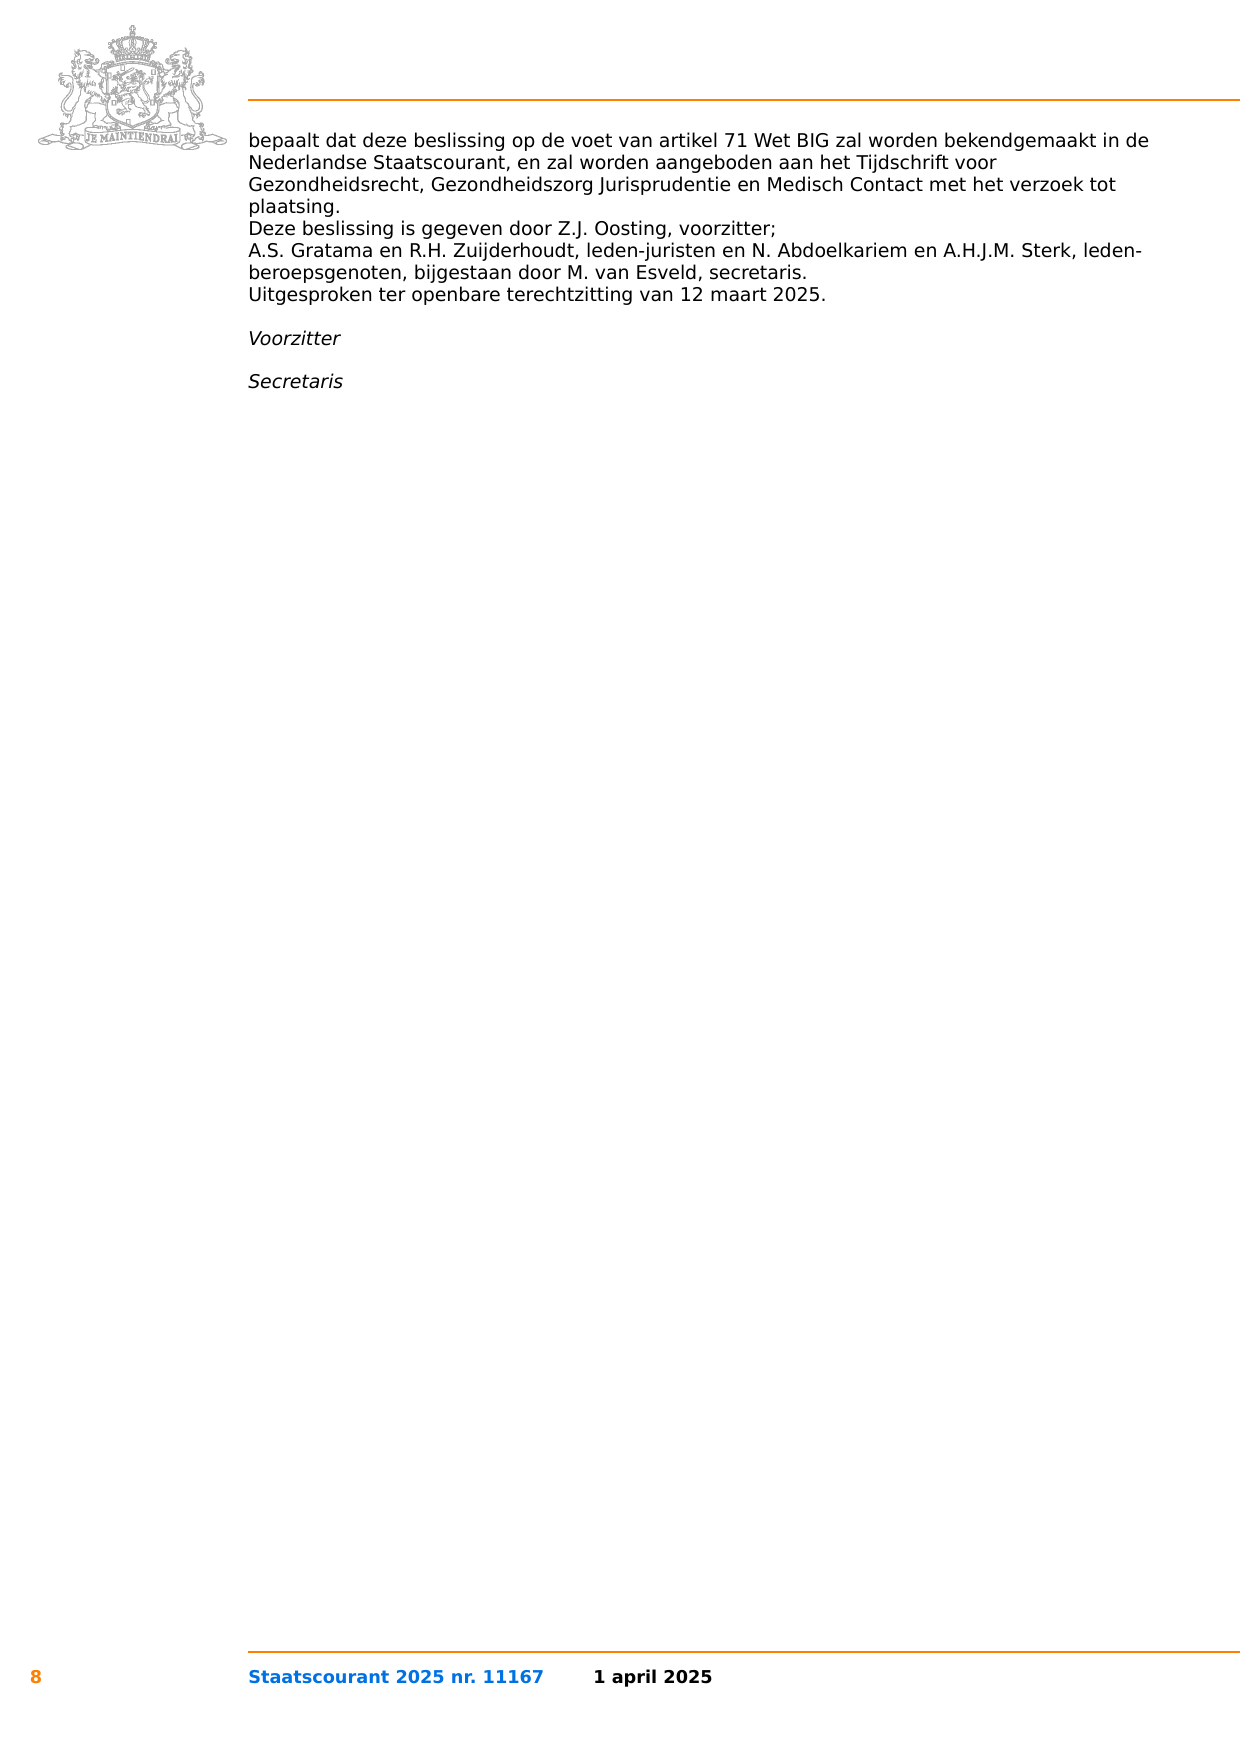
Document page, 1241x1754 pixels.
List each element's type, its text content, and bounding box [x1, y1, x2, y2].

text Uitgesproken ter openbare terechtzitting van 12 maart 2025. [248, 284, 1163, 306]
text bepaalt dat deze beslissing op de voet van artikel 71 Wet BIG zal worden bekendgemaakt in de Nederlandse Staatscourant, en zal worden aangeboden aan het Tijdschrift voor Gezondheidsrecht, Gezondheidszorg Jurisprudentie en Medisch Contact met het verzoek tot plaatsing. [248, 130, 1163, 218]
text Deze beslissing is gegeven door Z.J. Oosting, voorzitter; [248, 218, 1163, 240]
text Voorzitter [248, 328, 1163, 349]
text Secretaris [248, 371, 1163, 393]
picture [38, 25, 227, 150]
text A.S. Gratama en R.H. Zuijderhoudt, leden-juristen en N. Abdoelkariem en A.H.J.M. Sterk, leden-beroepsgenoten, bijgestaan door M. van Esveld, secretaris. [248, 240, 1163, 284]
